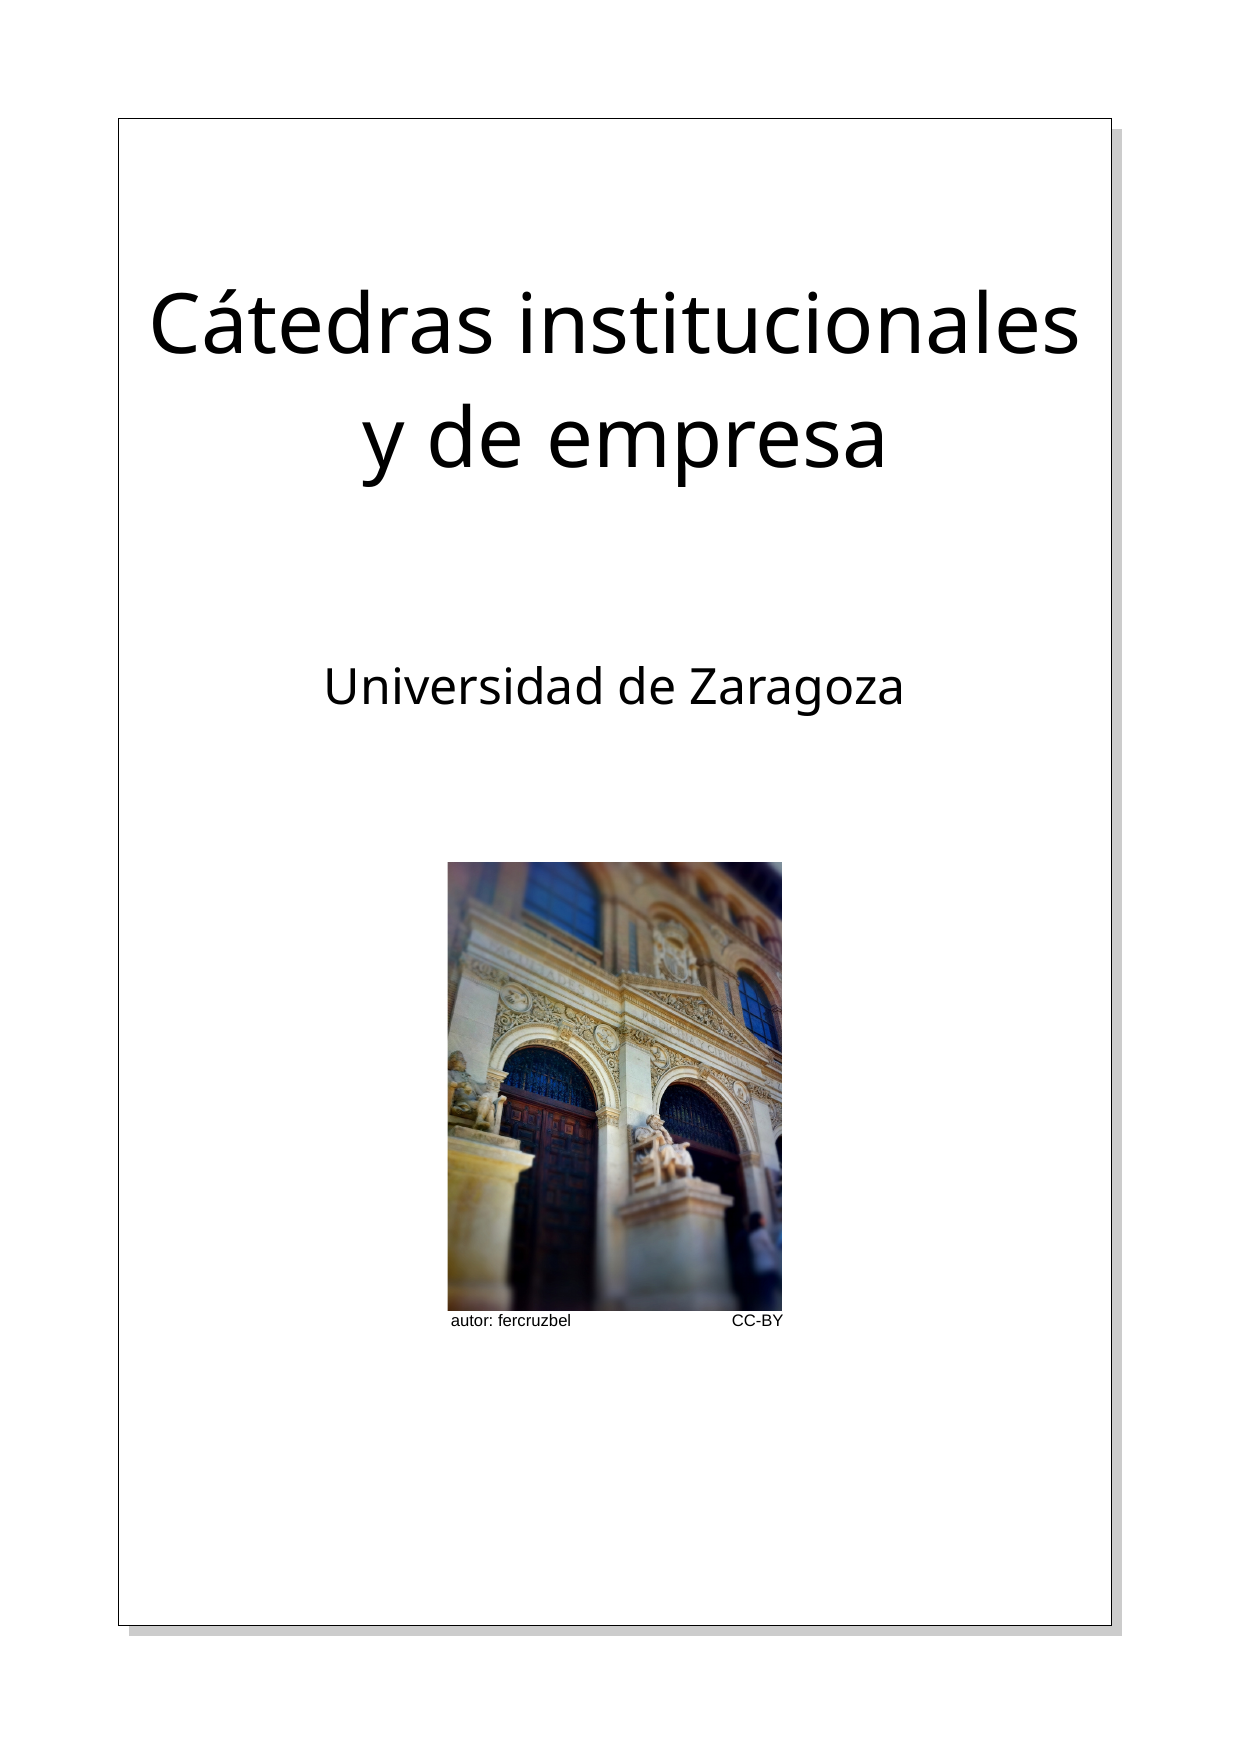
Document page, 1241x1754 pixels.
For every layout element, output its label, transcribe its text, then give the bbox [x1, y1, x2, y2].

text autor: fercruzbel CC-BY [451, 863, 1108, 1329]
picture [447, 862, 782, 1311]
text Universidad de Zaragoza [121, 651, 1108, 719]
text Cátedras institucionales y de empresa [121, 265, 1108, 492]
